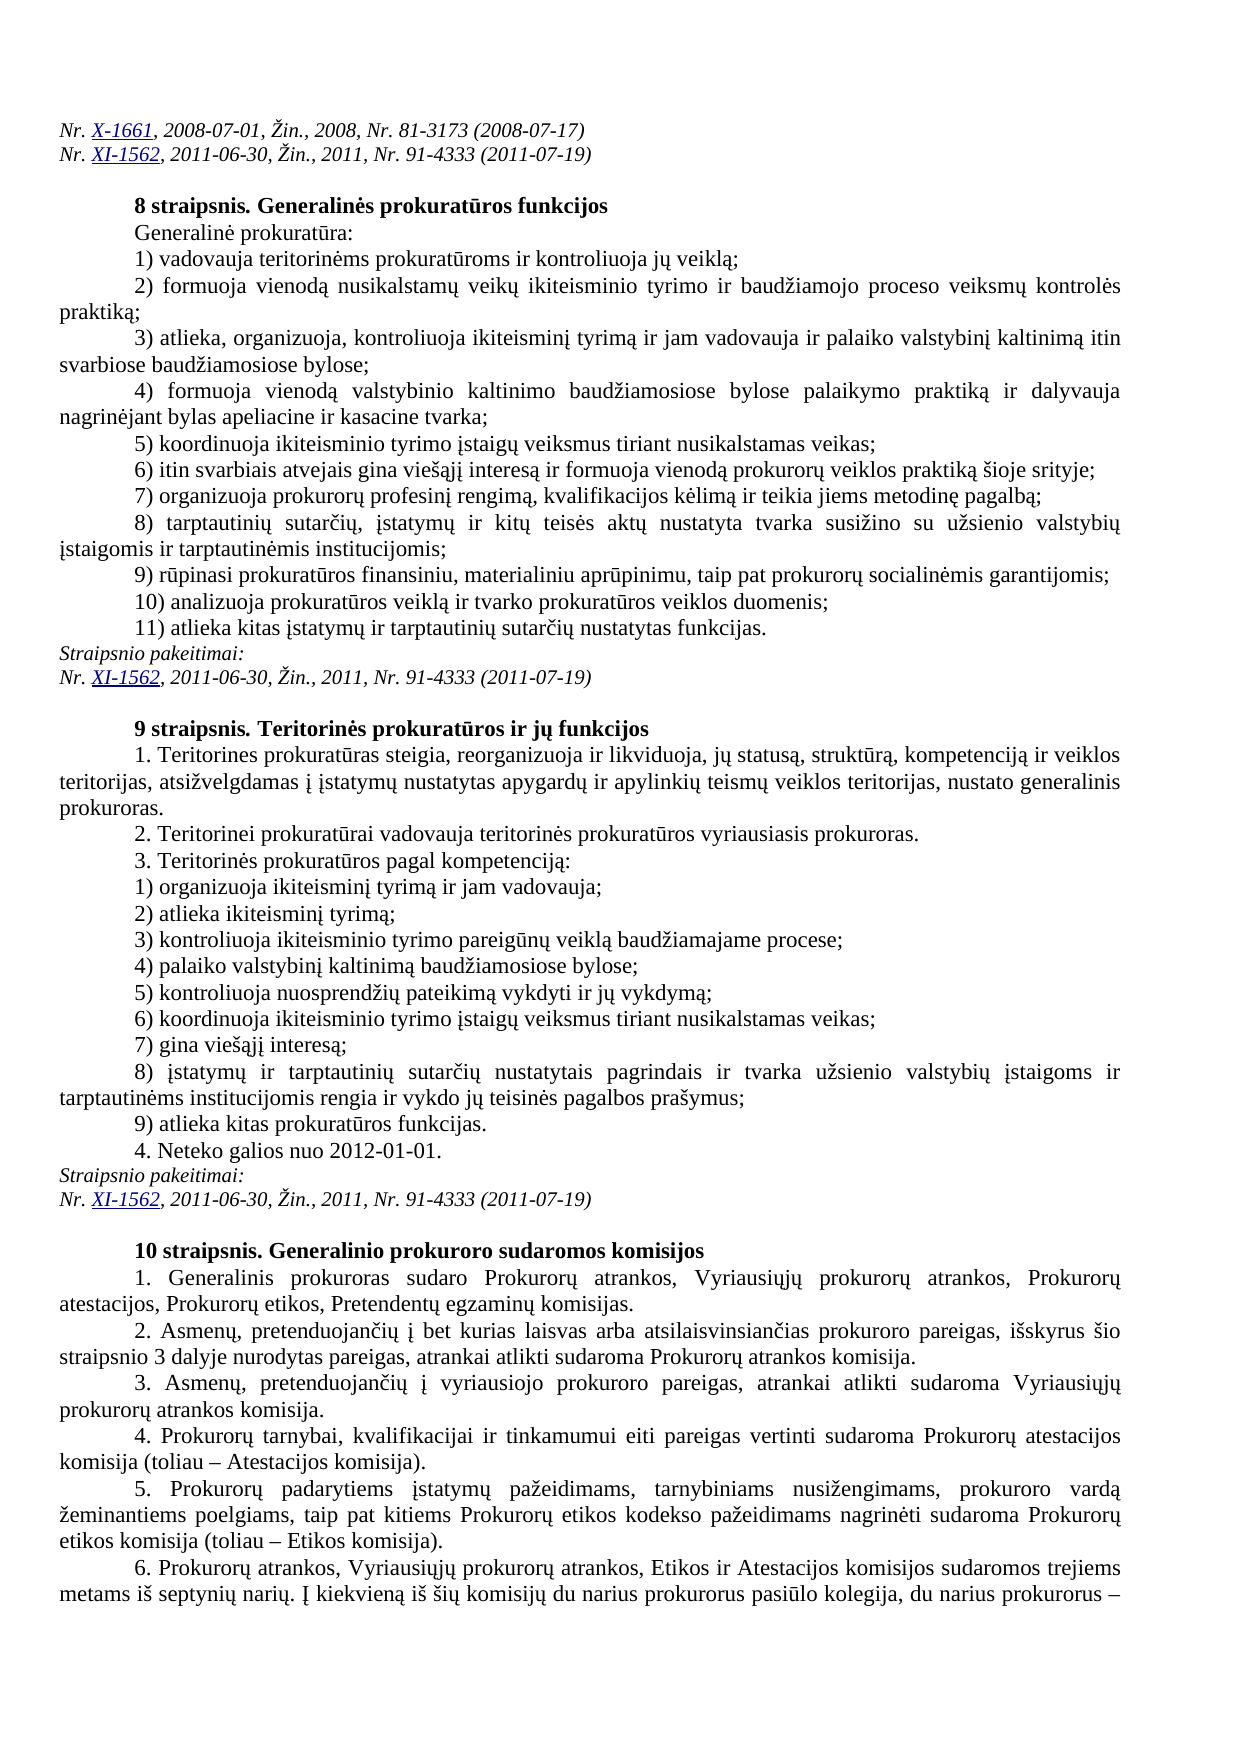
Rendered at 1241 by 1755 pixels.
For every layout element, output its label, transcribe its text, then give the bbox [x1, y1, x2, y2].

text 3. Teritorinės prokuratūros pagal kompetenciją: [59, 847, 1122, 873]
text 3. Asmenų, pretenduojančių į vyriausiojo prokuroro pareigas, atrankai atlikti sudaroma Vyriausiųjų prokurorų atrankos komisija. [59, 1369, 1122, 1422]
text 1. Teritorines prokuratūras steigia, reorganizuoja ir likviduoja, jų statusą, struktūrą, kompetenciją ir veiklos teritorijas, atsižvelgdamas į įstatymų nustatytas apygardų ir apylinkių teismų veiklos teritorijas, nustato generalinis prokuroras. [59, 741, 1122, 821]
text 5. Prokurorų padarytiems įstatymų pažeidimams, tarnybiniams nusižengimams, prokuroro vardą žeminantiems poelgiams, taip pat kitiems Prokurorų etikos kodekso pažeidimams nagrinėti sudaroma Prokurorų etikos komisija (toliau – Etikos komisija). [59, 1475, 1122, 1554]
text 1) vadovauja teritorinėms prokuratūroms ir kontroliuoja jų veiklą; [59, 245, 1122, 272]
text 5) koordinuoja ikiteisminio tyrimo įstaigų veiksmus tiriant nusikalstamas veikas; [59, 430, 1122, 456]
text Nr. XI-1562, 2011-06-30, Žin., 2011, Nr. 91-4333 (2011-07-19) [59, 665, 1122, 689]
text 11) atlieka kitas įstatymų ir tarptautinių sutarčių nustatytas funkcijas. [59, 614, 1122, 641]
text 2. Asmenų, pretenduojančių į bet kurias laisvas arba atsilaisvinsiančias prokuroro pareigas, išskyrus šio straipsnio 3 dalyje nurodytas pareigas, atrankai atlikti sudaroma Prokurorų atrankos komisija. [59, 1317, 1122, 1369]
text 1. Generalinis prokuroras sudaro Prokurorų atrankos, Vyriausiųjų prokurorų atrankos, Prokurorų atestacijos, Prokurorų etikos, Pretendentų egzaminų komisijas. [59, 1264, 1122, 1317]
text 10) analizuoja prokuratūros veiklą ir tvarko prokuratūros veiklos duomenis; [59, 588, 1122, 614]
text 4) palaiko valstybinį kaltinimą baudžiamosiose bylose; [59, 952, 1122, 979]
text 7) gina viešąjį interesą; [59, 1031, 1122, 1058]
text 5) kontroliuoja nuosprendžių pateikimą vykdyti ir jų vykdymą; [59, 979, 1122, 1005]
text 1) organizuoja ikiteisminį tyrimą ir jam vadovauja; [59, 873, 1122, 899]
text 8) įstatymų ir tarptautinių sutarčių nustatytais pagrindais ir tvarka užsienio valstybių įstaigoms ir tarptautinėms institucijomis rengia ir vykdo jų teisinės pagalbos prašymus; [59, 1058, 1122, 1110]
text 4. Neteko galios nuo 2012-01-01. [59, 1137, 1122, 1163]
text 3) atlieka, organizuoja, kontroliuoja ikiteisminį tyrimą ir jam vadovauja ir palaiko valstybinį kaltinimą itin svarbiose baudžiamosiose bylose; [59, 324, 1122, 377]
text 2) formuoja vienodą nusikalstamų veikų ikiteisminio tyrimo ir baudžiamojo proceso veiksmų kontrolės praktiką; [59, 272, 1122, 324]
text 3) kontroliuoja ikiteisminio tyrimo pareigūnų veiklą baudžiamajame procese; [59, 926, 1122, 952]
text Nr. X-1661, 2008-07-01, Žin., 2008, Nr. 81-3173 (2008-07-17) [59, 118, 1122, 142]
text Nr. XI-1562, 2011-06-30, Žin., 2011, Nr. 91-4333 (2011-07-19) [59, 142, 1122, 166]
text 2. Teritorinei prokuratūrai vadovauja teritorinės prokuratūros vyriausiasis prokuroras. [59, 821, 1122, 847]
text 7) organizuoja prokurorų profesinį rengimą, kvalifikacijos kėlimą ir teikia jiems metodinę pagalbą; [59, 482, 1122, 509]
text 10 straipsnis. Generalinio prokuroro sudaromos komisijos [59, 1238, 1122, 1264]
text 9) atlieka kitas prokuratūros funkcijas. [59, 1110, 1122, 1137]
text 6. Prokurorų atrankos, Vyriausiųjų prokurorų atrankos, Etikos ir Atestacijos komisijos sudaromos trejiems metams iš septynių narių. Į kiekvieną iš šių komisijų du narius prokurorus pasiūlo kolegija, du narius prokurorus – [59, 1554, 1122, 1607]
text 6) koordinuoja ikiteisminio tyrimo įstaigų veiksmus tiriant nusikalstamas veikas; [59, 1005, 1122, 1031]
text Straipsnio pakeitimai: [59, 641, 1122, 665]
text Nr. XI-1562, 2011-06-30, Žin., 2011, Nr. 91-4333 (2011-07-19) [59, 1187, 1122, 1211]
text 8 straipsnis. Generalinės prokuratūros funkcijos [59, 193, 1122, 219]
text 2) atlieka ikiteisminį tyrimą; [59, 899, 1122, 926]
text 4. Prokurorų tarnybai, kvalifikacijai ir tinkamumui eiti pareigas vertinti sudaroma Prokurorų atestacijos komisija (toliau – Atestacijos komisija). [59, 1422, 1122, 1475]
text 6) itin svarbiais atvejais gina viešąjį interesą ir formuoja vienodą prokurorų veiklos praktiką šioje srityje; [59, 456, 1122, 482]
text Straipsnio pakeitimai: [59, 1163, 1122, 1187]
text 4) formuoja vienodą valstybinio kaltinimo baudžiamosiose bylose palaikymo praktiką ir dalyvauja nagrinėjant bylas apeliacine ir kasacine tvarka; [59, 377, 1122, 430]
text Generalinė prokuratūra: [59, 219, 1122, 245]
text 9 straipsnis. Teritorinės prokuratūros ir jų funkcijos [59, 715, 1122, 741]
text 8) tarptautinių sutarčių, įstatymų ir kitų teisės aktų nustatyta tvarka susižino su užsienio valstybių įstaigomis ir tarptautinėmis institucijomis; [59, 509, 1122, 562]
text 9) rūpinasi prokuratūros finansiniu, materialiniu aprūpinimu, taip pat prokurorų socialinėmis garantijomis; [59, 562, 1122, 588]
